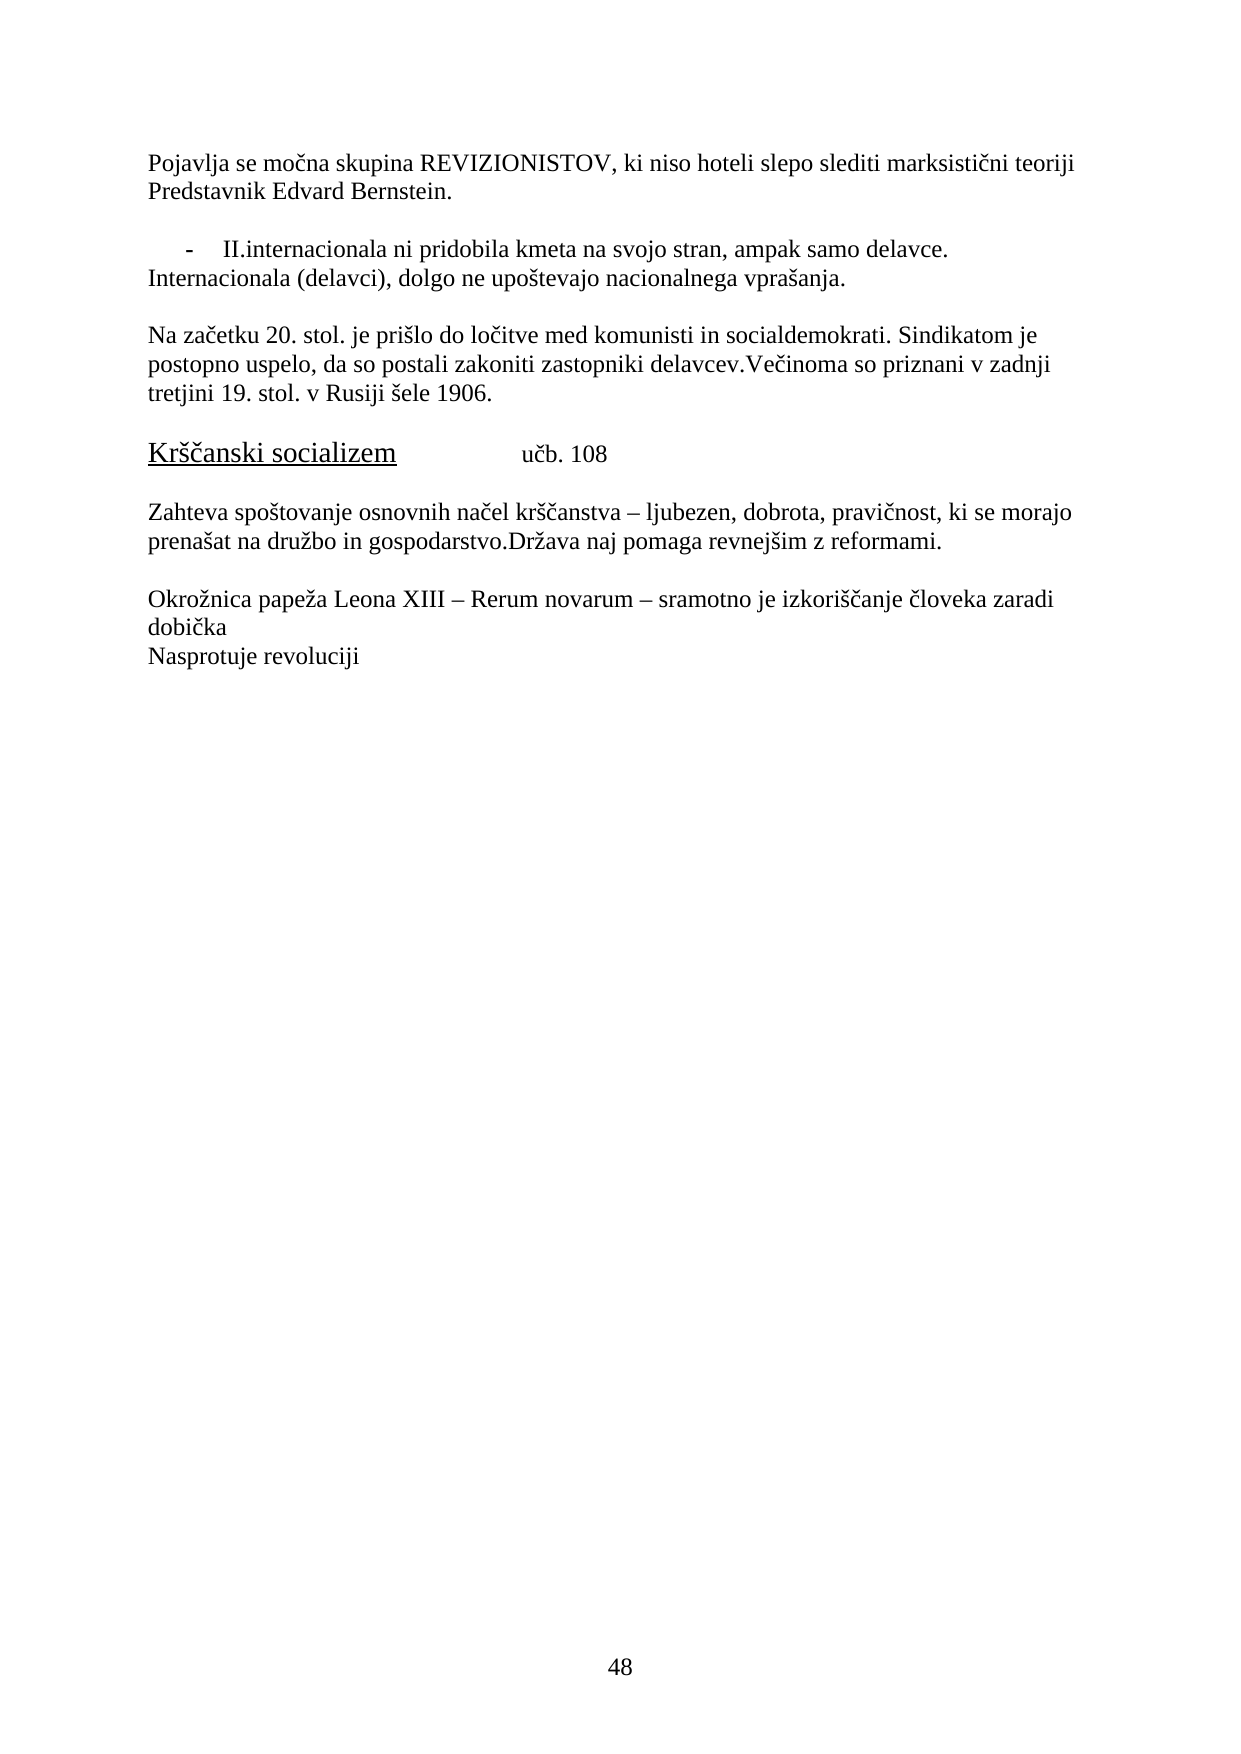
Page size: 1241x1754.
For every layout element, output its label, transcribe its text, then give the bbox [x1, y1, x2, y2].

text Pojavlja se močna skupina REVIZIONISTOV, ki niso hoteli slepo slediti marksistični teoriji [148, 148, 1093, 176]
text Nasprotuje revoluciji [148, 641, 1093, 670]
text Zahteva spoštovanje osnovnih načel krščanstva – ljubezen, dobrota, pravičnost, ki se morajo prenašat na družbo in gospodarstvo.Država naj pomaga revnejšim z reformami. [148, 497, 1093, 555]
text Krščanski socializem učb. 108 [148, 435, 1093, 469]
list II.internacionala ni pridobila kmeta na svojo stran, ampak samo delavce. [185, 234, 1093, 263]
text Okrožnica papeža Leona XIII – Rerum novarum – sramotno je izkoriščanje človeka zaradi dobička [148, 584, 1093, 641]
text Predstavnik Edvard Bernstein. [148, 176, 1093, 205]
text Na začetku 20. stol. je prišlo do ločitve med komunisti in socialdemokrati. Sindikatom je postopno uspelo, da so postali zakoniti zastopniki delavcev.Večinoma so priznani v zadnji tretjini 19. stol. v Rusiji šele 1906. [148, 320, 1093, 406]
text Internacionala (delavci), dolgo ne upoštevajo nacionalnega vprašanja. [148, 263, 1093, 291]
